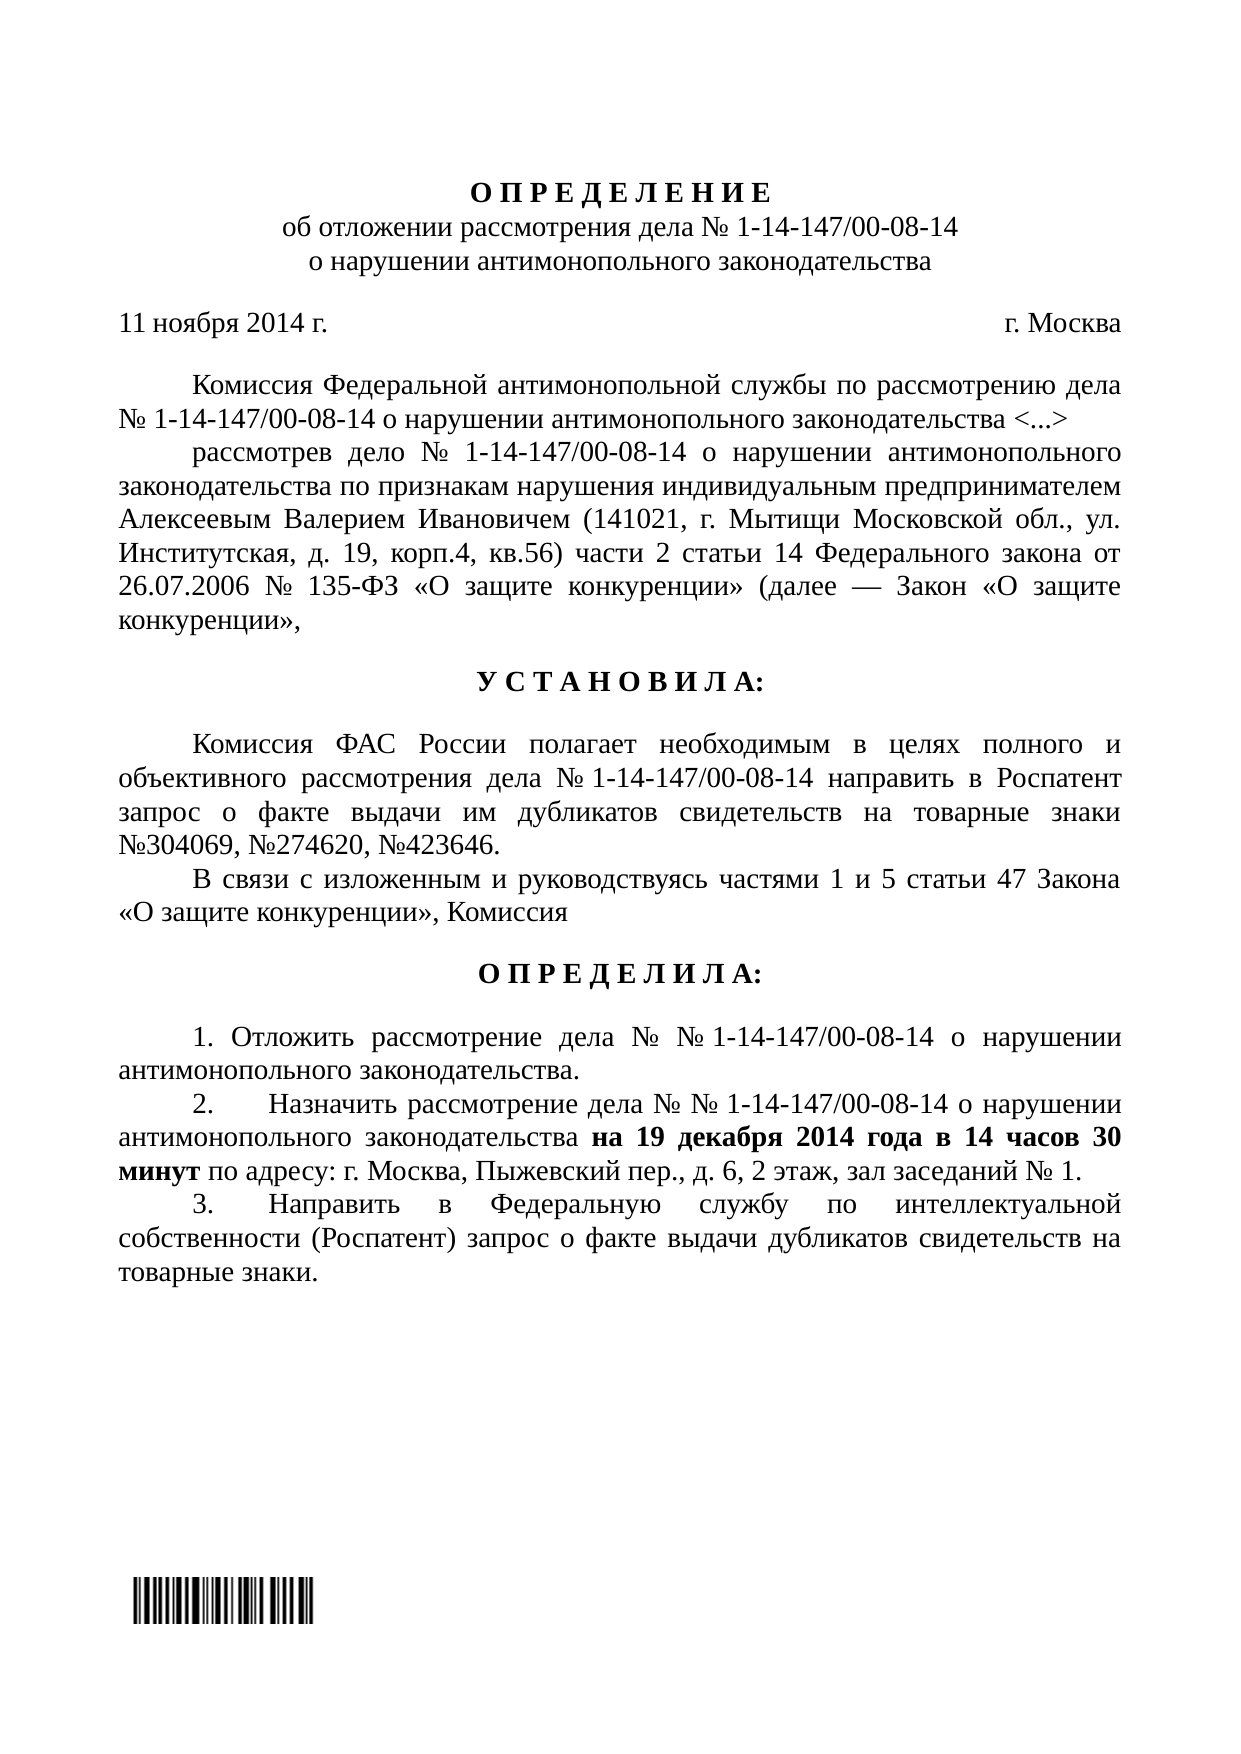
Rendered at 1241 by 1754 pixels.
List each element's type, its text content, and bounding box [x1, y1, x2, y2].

text О П Р Е Д Е Л Е Н И Е [118, 176, 1122, 209]
text о нарушении антимонопольного законодательства [118, 243, 1122, 276]
list Направить в Федеральную службу по интеллектуальной собственности (Роспатент) запрос о факте выдачи дубликатов свидетельств на товарные знаки. [118, 1187, 1122, 1287]
list Назначить рассмотрение дела № № 1-14-147/00-08-14 о нарушении антимонопольного законодательства на 19 декабря 2014 года в 14 часов 30 минут по адресу: г. Москва, Пыжевский пер., д. 6, 2 этаж, зал заседаний № 1. [118, 1086, 1122, 1187]
text 1. Отложить рассмотрение дела № № 1-14-147/00-08-14 о нарушении антимонопольного законодательства. [118, 1019, 1122, 1086]
text О П Р Е Д Е Л И Л А: [118, 957, 1122, 990]
text В связи с изложенным и руководствуясь частями 1 и 5 статьи 47 Закона «О защите конкуренции», Комиссия [118, 861, 1122, 928]
text Комиссия ФАС России полагает необходимым в целях полного и объективного рассмотрения дела № 1-14-147/00-08-14 направить в Роспатент запрос о факте выдачи им дубликатов свидетельств на товарные знаки №304069, №274620, №423646. [118, 727, 1122, 861]
text Комиссия Федеральной антимонопольной службы по рассмотрению дела № 1-14-147/00-08-14 о нарушении антимонопольного законодательства <...> [118, 367, 1122, 434]
text рассмотрев дело № 1-14-147/00-08-14 о нарушении антимонопольного законодательства по признакам нарушения индивидуальным предпринимателем Алексеевым Валерием Ивановичем (141021, г. Мытищи Московской обл., ул. Институтская, д. 19, корп.4, кв.56) части 2 статьи 14 Федерального закона от 26.07.2006 № 135-ФЗ «О защите конкуренции» (далее — Закон «О защите конкуренции», [118, 434, 1122, 636]
text об отложении рассмотрения дела № 1-14-147/00-08-14 [118, 209, 1122, 243]
picture [118, 1577, 331, 1624]
text У С Т А Н О В И Л А: [118, 664, 1122, 698]
text 11 ноября 2014 г. г. Москва [118, 305, 1122, 338]
